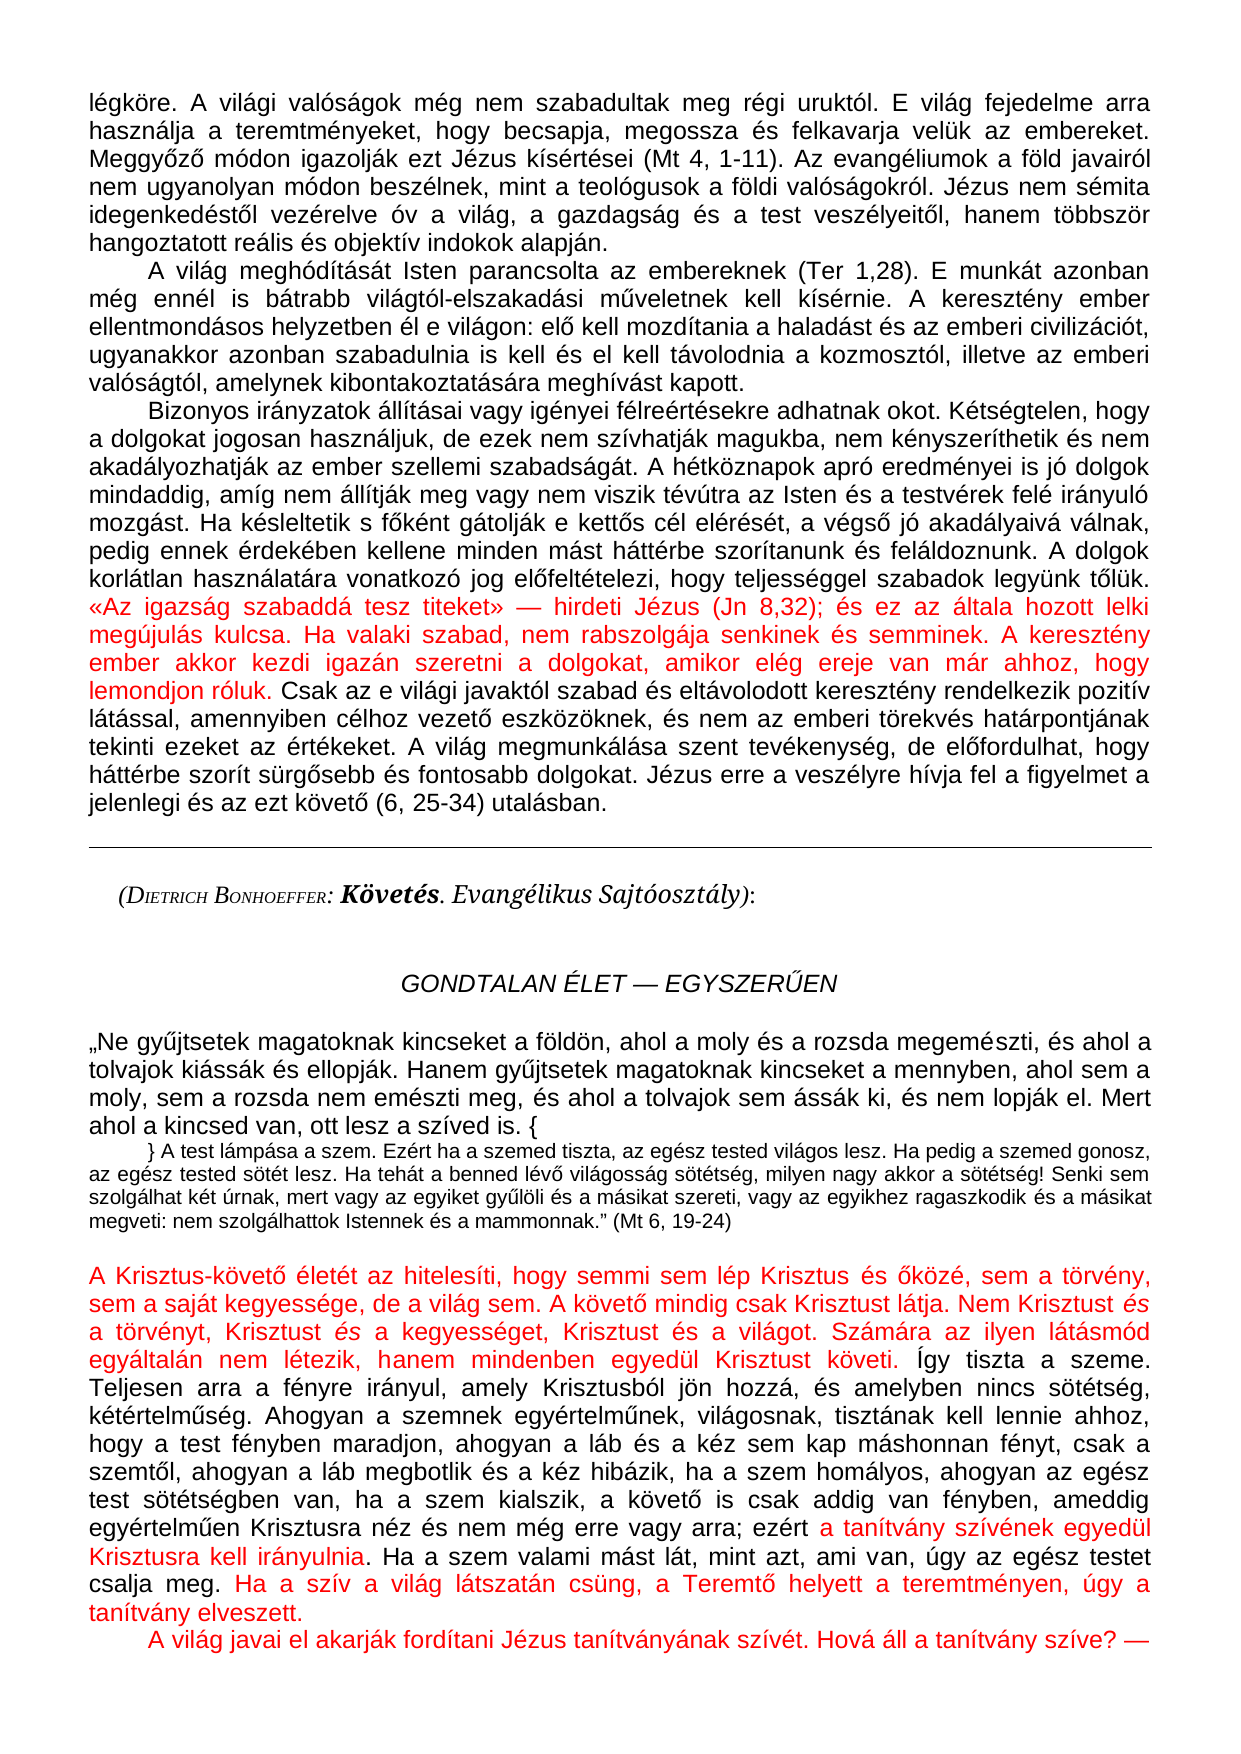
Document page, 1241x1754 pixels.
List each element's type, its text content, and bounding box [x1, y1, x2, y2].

text (Dietrich Bonhoeffer: Követés. Evangélikus Sajtóosztály): [88, 848, 1152, 941]
text } A test lámpása a szem. Ezért ha a szemed tiszta, az egész tested világos lesz. Ha pedig a szemed gonosz, az egész tested sötét lesz. Ha tehát a benned lévő világosság sötétség, milyen nagy akkor a sötétség! Senki sem szolgálhat két úrnak, mert vagy az egyiket gyűlöli és a másikat szereti, vagy az egyikhez ragaszkodik és a másikat megveti: nem szolgálhattok Istennek és a mammonnak.” (Mt 6, 19-24) [88, 1139, 1152, 1232]
text Bizonyos irányzatok állításai vagy igényei félreértésekre adhatnak okot. Kétségtelen, hogy a dolgokat jogosan használjuk, de ezek nem szívhatják magukba, nem kényszeríthetik és nem akadályozhatják az ember szellemi szabadságát. A hétköznapok apró eredményei is jó dolgok mindaddig, amíg nem állítják meg vagy nem viszik tévútra az Isten és a testvérek felé irányuló mozgást. Ha késleltetik s főként gátolják e kettős cél elérését, a végső jó akadályaivá válnak, pedig ennek érdekében kellene minden mást háttérbe szorítanunk és feláldoznunk. A dolgok korlátlan használatára vonatkozó jog előfeltételezi, hogy teljességgel szabadok legyünk tőlük. «Az igazság szabaddá tesz titeket» ― hirdeti Jézus (Jn 8,32); és ez az általa hozott lelki megújulás kulcsa. Ha valaki szabad, nem rabszolgája senkinek és semminek. A keresztény ember akkor kezdi igazán szeretni a dolgokat, amikor elég ereje van már ahhoz, hogy lemondjon róluk. Csak az e világi javaktól szabad és eltávolodott keresztény rendelkezik pozitív látással, amennyiben célhoz vezető eszközöknek, és nem az emberi törekvés határpontjának tekinti ezeket az értékeket. A világ megmunkálása szent tevékenység, de előfordulhat, hogy háttérbe szorít sürgősebb és fontosabb dolgokat. Jézus erre a veszélyre hívja fel a figyelmet a jelenlegi és az ezt követő (6, 25-34) utalásban. [88, 397, 1152, 817]
text A Krisztus-követő életét az hitelesíti, hogy semmi sem lép Krisztus és őközé, sem a törvény, sem a saját kegyessége, de a világ sem. A követő mindig csak Krisztust látja. Nem Krisztust és a törvényt, Krisztust és a kegyességet, Krisztust és a világot. Számára az ilyen látásmód egyáltalán nem létezik, hanem mindenben egyedül Krisztust követi. Így tiszta a szeme. Teljesen arra a fényre irányul, amely Krisztusból jön hozzá, és amelyben nincs sötétség, kétértelműség. Ahogyan a szemnek egyértelműnek, világosnak, tisztának kell lennie ahhoz, hogy a test fényben maradjon, ahogyan a láb és a kéz sem kap máshonnan fényt, csak a szemtől, ahogyan a láb megbotlik és a kéz hibázik, ha a szem homályos, ahogyan az egész test sötétségben van, ha a szem kialszik, a követő is csak addig van fényben, ameddig egyértelműen Krisztusra néz és nem még erre vagy arra; ezért a tanítvány szívének egyedül Krisztusra kell irányulnia. Ha a szem valami mást lát, mint azt, ami van, úgy az egész testet csalja meg. Ha a szív a világ látszatán csüng, a Teremtő helyett a teremtményen, úgy a tanítvány elveszett. [88, 1262, 1152, 1626]
text GONDTALAN ÉLET ― EGYSZERŰEN [88, 970, 1152, 998]
text A világ javai el akarják fordítani Jézus tanítványának szívét. Hová áll a tanítvány szíve? ― [88, 1626, 1152, 1654]
text A világ meghódítását Isten parancsolta az embereknek (Ter 1,28). E munkát azonban még ennél is bátrabb világtól-elszakadási műveletnek kell kísérnie. A keresztény ember ellentmondásos helyzetben él e világon: elő kell mozdítania a haladást és az emberi civilizációt, ugyanakkor azonban szabadulnia is kell és el kell távolodnia a kozmosztól, illetve az emberi valóságtól, amelynek kibontakoztatására meghívást kapott. [88, 257, 1152, 397]
text „Ne gyűjtsetek magatoknak kincseket a földön, ahol a moly és a rozsda megemészti, és ahol a tolvajok kiássák és ellopják. Hanem gyűjtsetek magatoknak kincseket a mennyben, ahol sem a moly, sem a rozsda nem emészti meg, és ahol a tolvajok sem ássák ki, és nem lopják el. Mert ahol a kincsed van, ott lesz a szíved is. { [88, 1027, 1152, 1139]
text légköre. A világi valóságok még nem szabadultak meg régi uruktól. E világ fejedelme arra használja a teremtményeket, hogy becsapja, megossza és felkavarja velük az embereket. Meggyőző módon igazolják ezt Jézus kísértései (Mt 4, 1-11). Az evangéliumok a föld javairól nem ugyanolyan módon beszélnek, mint a teológusok a földi valóságokról. Jézus nem sémita idegenkedéstől vezérelve óv a világ, a gazdagság és a test veszélyeitől, hanem többször hangoztatott reális és objektív indokok alapján. [88, 88, 1152, 257]
